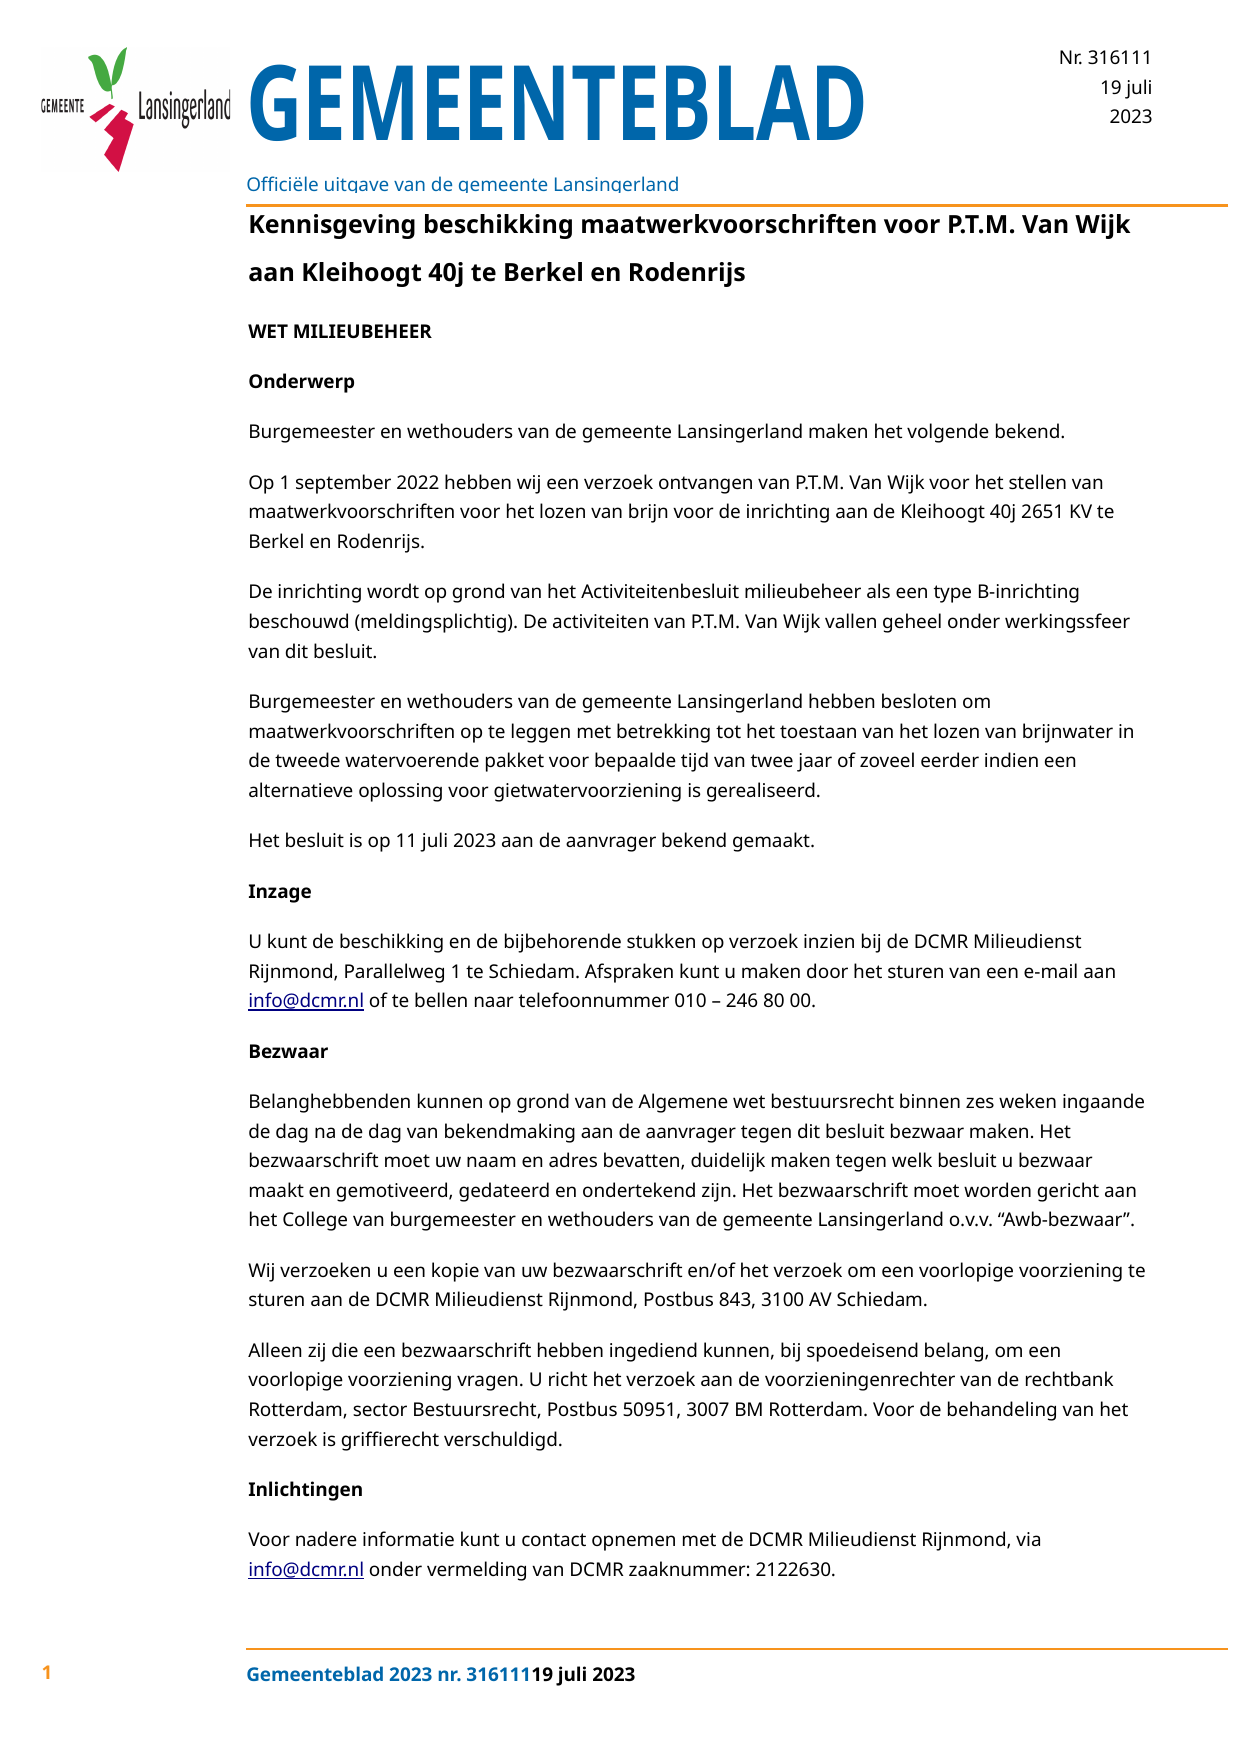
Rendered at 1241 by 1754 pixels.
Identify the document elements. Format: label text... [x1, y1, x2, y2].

text Alleen zij die een bezwaarschrift hebben ingediend kunnen, bij spoedeisend belang, om een voorlopige voorziening vragen. U richt het verzoek aan de voorzieningenrechter van de rechtbank Rotterdam, sector Bestuursrecht, Postbus 50951, 3007 BM Rotterdam. Voor de behandeling van het verzoek is griffierecht verschuldigd. [248, 1337, 1152, 1452]
text Op 1 september 2022 hebben wij een verzoek ontvangen van P.T.M. Van Wijk voor het stellen van maatwerkvoorschriften voor het lozen van brijn voor de inrichting aan de Kleihoogt 40j 2651 KV te Berkel en Rodenrijs. [248, 469, 1152, 554]
text Onderwerp [248, 368, 1152, 394]
text Burgemeester en wethouders van de gemeente Lansingerland maken het volgende bekend. [248, 419, 1152, 444]
text Kennisgeving beschikking maatwerkvoorschriften voor P.T.M. Van Wijk aan Kleihoogt 40j te Berkel en Rodenrijs [248, 207, 1152, 288]
text De inrichting wordt op grond van het Activiteitenbesluit milieubeheer als een type B-inrichting beschouwd (meldingsplichtig). De activiteiten van P.T.M. Van Wijk vallen geheel onder werkingssfeer van dit besluit. [248, 579, 1152, 664]
text Inlichtingen [248, 1476, 1152, 1502]
text Burgemeester en wethouders van de gemeente Lansingerland hebben besloten om maatwerkvoorschriften op te leggen met betrekking tot het toestaan van het lozen van brijnwater in de tweede watervoerende pakket voor bepaalde tijd van twee jaar of zoveel eerder indien een alternatieve oplossing voor gietwatervoorziening is gerealiseerd. [248, 688, 1152, 803]
text Bezwaar [248, 1038, 1152, 1064]
text WET MILIEUBEHEER [248, 318, 1152, 344]
text U kunt de beschikking en de bijbehorende stukken op verzoek inzien bij de DCMR Milieudienst Rijnmond, Parallelweg 1 te Schiedam. Afspraken kunt u maken door het sturen van een e-mail aan info@dcmr.nl of te bellen naar telefoonnummer 010 – 246 80 00. [248, 928, 1152, 1013]
text Belanghebbenden kunnen op grond van de Algemene wet bestuursrecht binnen zes weken ingaande de dag na de dag van bekendmaking aan de aanvrager tegen dit besluit bezwaar maken. Het bezwaarschrift moet uw naam en adres bevatten, duidelijk maken tegen welk besluit u bezwaar maakt en gemotiveerd, gedateerd en ondertekend zijn. Het bezwaarschrift moet worden gericht aan het College van burgemeester en wethouders van de gemeente Lansingerland o.v.v. “Awb-bezwaar”. [248, 1088, 1152, 1232]
text Wij verzoeken u een kopie van uw bezwaarschrift en/of het verzoek om een voorlopige voorziening te sturen aan de DCMR Milieudienst Rijnmond, Postbus 843, 3100 AV Schiedam. [248, 1257, 1152, 1312]
text Het besluit is op 11 juli 2023 aan de aanvrager bekend gemaakt. [248, 827, 1152, 853]
text Voor nadere informatie kunt u contact opnemen met de DCMR Milieudienst Rijnmond, via info@dcmr.nl onder vermelding van DCMR zaaknummer: 2122630. [248, 1527, 1152, 1582]
picture [41, 47, 231, 172]
text Inzage [248, 878, 1152, 904]
